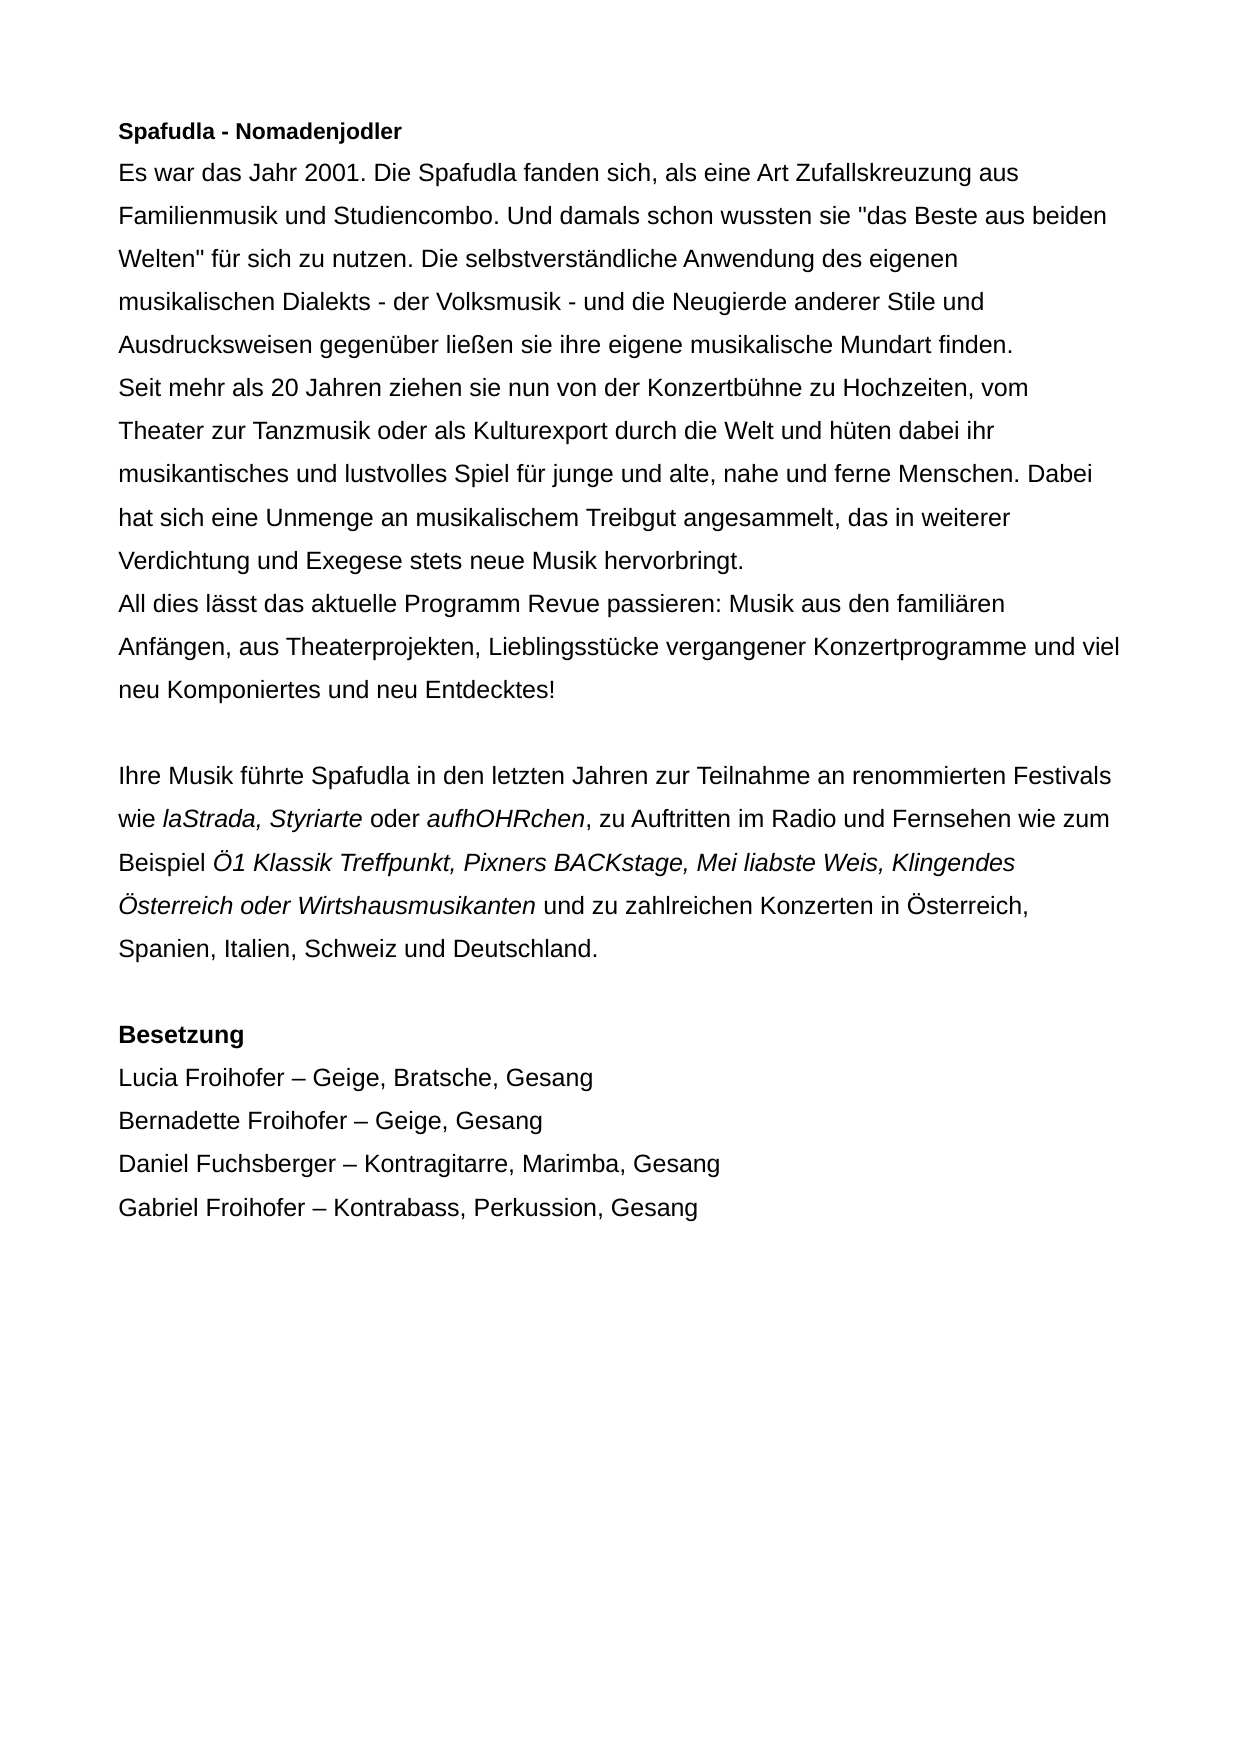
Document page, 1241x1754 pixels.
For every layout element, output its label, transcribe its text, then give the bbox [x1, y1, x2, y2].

text Bernadette Froihofer – Geige, Gesang [118, 1106, 1122, 1135]
text Ihre Musik führte Spafudla in den letzten Jahren zur Teilnahme an renommierten Festivals wie laStrada, Styriarte oder aufhOHRchen, zu Auftritten im Radio und Fernsehen wie zum Beispiel Ö1 Klassik Treffpunkt, Pixners BACKstage, Mei liabste Weis, Klingendes Österreich oder Wirtshausmusikanten und zu zahlreichen Konzerten in Österreich, Spanien, Italien, Schweiz und Deutschland. [118, 761, 1122, 963]
text Spafudla - Nomadenjodler [118, 118, 1122, 144]
text Daniel Fuchsberger – Kontragitarre, Marimba, Gesang [118, 1149, 1122, 1178]
text Gabriel Froihofer – Kontrabass, Perkussion, Gesang [118, 1193, 1122, 1221]
text Lucia Froihofer – Geige, Bratsche, Gesang [118, 1063, 1122, 1092]
text Besetzung [118, 1020, 1122, 1049]
text All dies lässt das aktuelle Programm Revue passieren: Musik aus den familiären Anfängen, aus Theaterprojekten, Lieblingsstücke vergangener Konzertprogramme und viel neu Komponiertes und neu Entdecktes! [118, 589, 1122, 704]
text Es war das Jahr 2001. Die Spafudla fanden sich, als eine Art Zufallskreuzung aus Familienmusik und Studiencombo. Und damals schon wussten sie "das Beste aus beiden Welten" für sich zu nutzen. Die selbstverständliche Anwendung des eigenen musikalischen Dialekts - der Volksmusik - und die Neugierde anderer Stile und Ausdrucksweisen gegenüber ließen sie ihre eigene musikalische Mundart finden. Seit mehr als 20 Jahren ziehen sie nun von der Konzertbühne zu Hochzeiten, vom Theater zur Tanzmusik oder als Kulturexport durch die Welt und hüten dabei ihr musikantisches und lustvolles Spiel für junge und alte, nahe und ferne Menschen. Dabei hat sich eine Unmenge an musikalischem Treibgut angesammelt, das in weiterer Verdichtung und Exegese stets neue Musik hervorbringt. [118, 158, 1122, 574]
